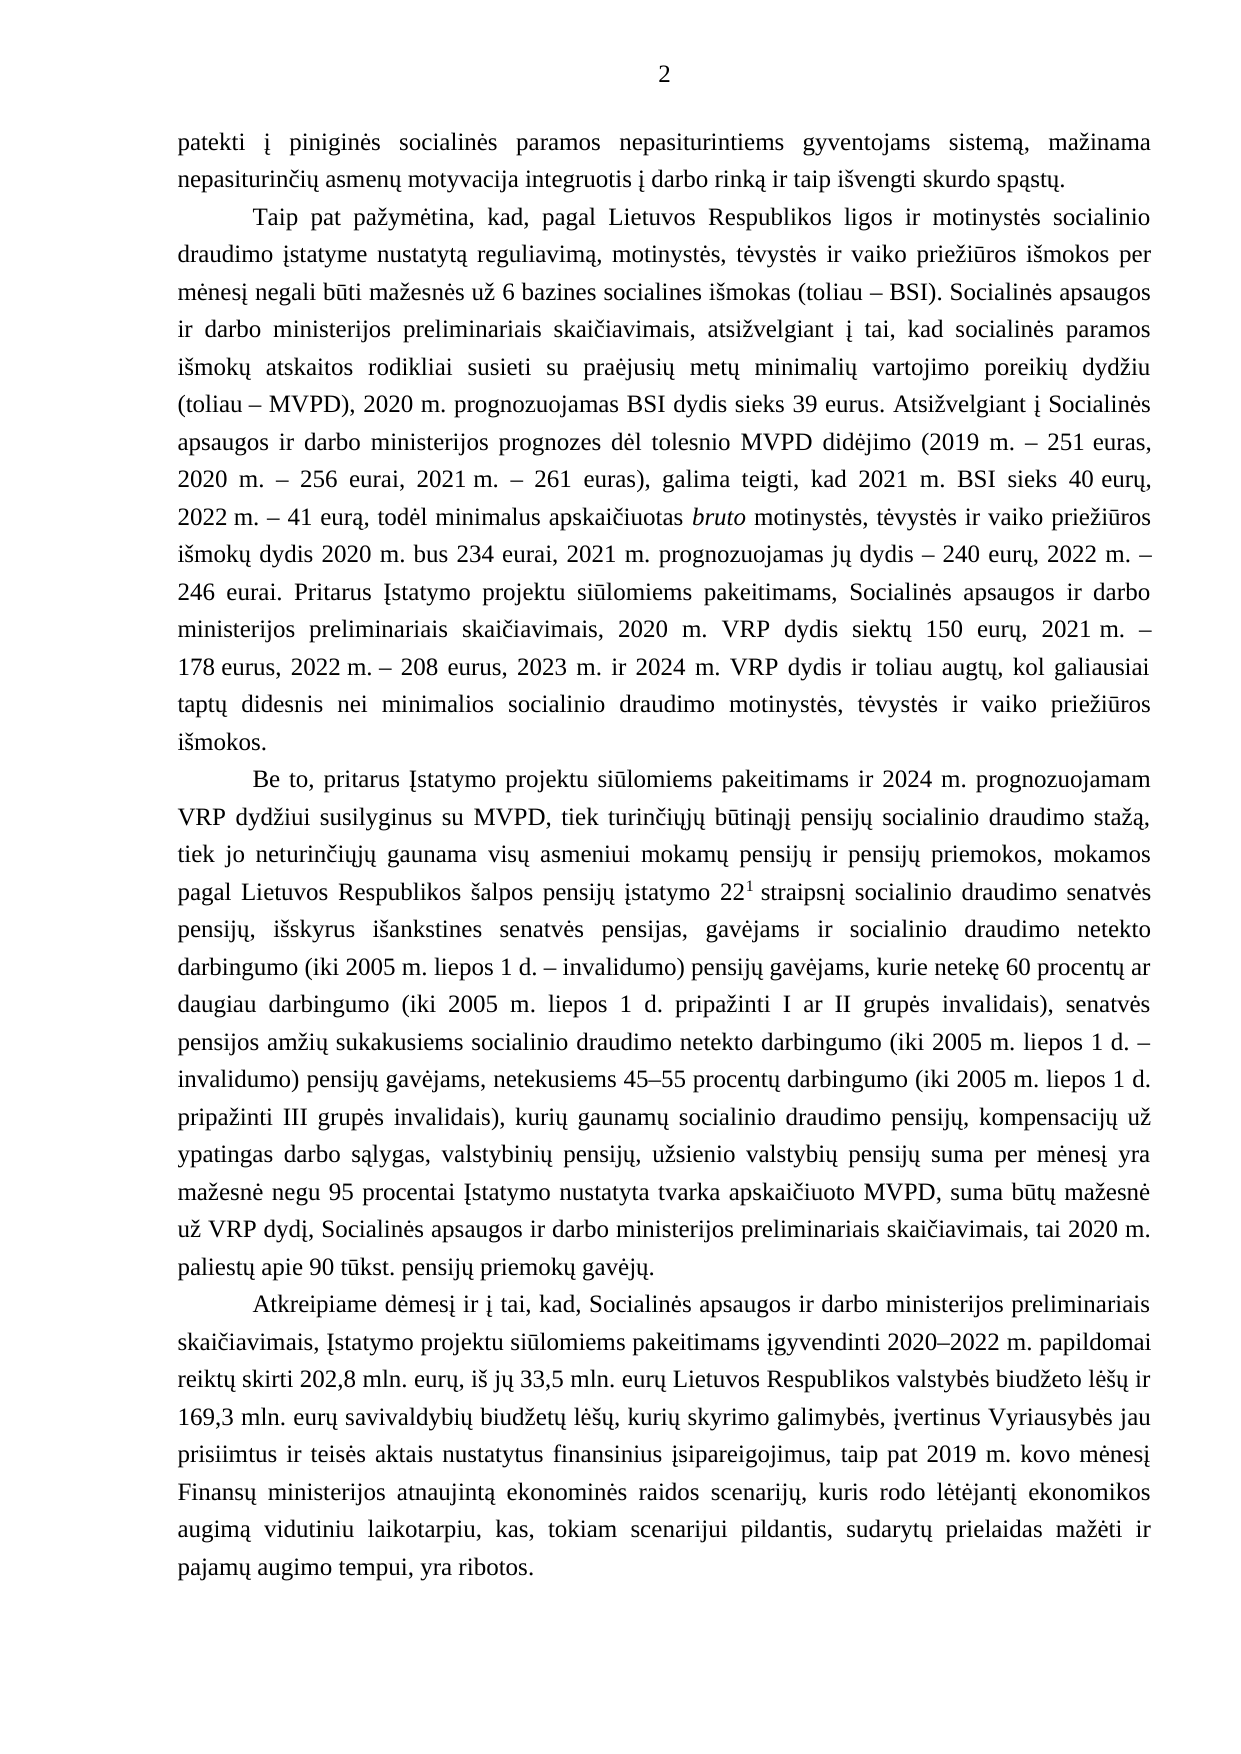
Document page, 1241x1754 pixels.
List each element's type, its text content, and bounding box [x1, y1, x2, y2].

text patekti į piniginės socialinės paramos nepasiturintiems gyventojams sistemą, mažinama nepasiturinčių asmenų motyvacija integruotis į darbo rinką ir taip išvengti skurdo spąstų. [177, 118, 1152, 193]
text Be to, pritarus Įstatymo projektu siūlomiems pakeitimams ir 2024 m. prognozuojamam VRP dydžiui susilyginus su MVPD, tiek turinčiųjų būtinąjį pensijų socialinio draudimo stažą, tiek jo neturinčiųjų gaunama visų asmeniui mokamų pensijų ir pensijų priemokos, mokamos pagal Lietuvos Respublikos šalpos pensijų įstatymo 221 straipsnį socialinio draudimo senatvės pensijų, išskyrus išankstines senatvės pensijas, gavėjams ir socialinio draudimo netekto darbingumo (iki 2005 m. liepos 1 d. – invalidumo) pensijų gavėjams, kurie netekę 60 procentų ar daugiau darbingumo (iki 2005 m. liepos 1 d. pripažinti I ar II grupės invalidais), senatvės pensijos amžių sukakusiems socialinio draudimo netekto darbingumo (iki 2005 m. liepos 1 d. – invalidumo) pensijų gavėjams, netekusiems 45–55 procentų darbingumo (iki 2005 m. liepos 1 d. pripažinti III grupės invalidais), kurių gaunamų socialinio draudimo pensijų, kompensacijų už ypatingas darbo sąlygas, valstybinių pensijų, užsienio valstybių pensijų suma per mėnesį yra mažesnė negu 95 procentai Įstatymo nustatyta tvarka apskaičiuoto MVPD, suma būtų mažesnė už VRP dydį, Socialinės apsaugos ir darbo ministerijos preliminariais skaičiavimais, tai 2020 m. paliestų apie 90 tūkst. pensijų priemokų gavėjų. [177, 756, 1152, 1281]
text Atkreipiame dėmesį ir į tai, kad, Socialinės apsaugos ir darbo ministerijos preliminariais skaičiavimais, Įstatymo projektu siūlomiems pakeitimams įgyvendinti 2020–2022 m. papildomai reiktų skirti 202,8 mln. eurų, iš jų 33,5 mln. eurų Lietuvos Respublikos valstybės biudžeto lėšų ir 169,3 mln. eurų savivaldybių biudžetų lėšų, kurių skyrimo galimybės, įvertinus Vyriausybės jau prisiimtus ir teisės aktais nustatytus finansinius įsipareigojimus, taip pat 2019 m. kovo mėnesį Finansų ministerijos atnaujintą ekonominės raidos scenarijų, kuris rodo lėtėjantį ekonomikos augimą vidutiniu laikotarpiu, kas, tokiam scenarijui pildantis, sudarytų prielaidas mažėti ir pajamų augimo tempui, yra ribotos. [177, 1281, 1152, 1581]
text Taip pat pažymėtina, kad, pagal Lietuvos Respublikos ligos ir motinystės socialinio draudimo įstatyme nustatytą reguliavimą, motinystės, tėvystės ir vaiko priežiūros išmokos per mėnesį negali būti mažesnės už 6 bazines socialines išmokas (toliau – BSI). Socialinės apsaugos ir darbo ministerijos preliminariais skaičiavimais, atsižvelgiant į tai, kad socialinės paramos išmokų atskaitos rodikliai susieti su praėjusių metų minimalių vartojimo poreikių dydžiu (toliau – MVPD), 2020 m. prognozuojamas BSI dydis sieks 39 eurus. Atsižvelgiant į Socialinės apsaugos ir darbo ministerijos prognozes dėl tolesnio MVPD didėjimo (2019 m. – 251 euras, 2020 m. – 256 eurai, 2021 m. – 261 euras), galima teigti, kad 2021 m. BSI sieks 40 eurų, 2022 m. – 41 eurą, todėl minimalus apskaičiuotas bruto motinystės, tėvystės ir vaiko priežiūros išmokų dydis 2020 m. bus 234 eurai, 2021 m. prognozuojamas jų dydis – 240 eurų, 2022 m. – 246 eurai. Pritarus Įstatymo projektu siūlomiems pakeitimams, Socialinės apsaugos ir darbo ministerijos preliminariais skaičiavimais, 2020 m. VRP dydis siektų 150 eurų, 2021 m. – 178 eurus, 2022 m. – 208 eurus, 2023 m. ir 2024 m. VRP dydis ir toliau augtų, kol galiausiai taptų didesnis nei minimalios socialinio draudimo motinystės, tėvystės ir vaiko priežiūros išmokos. [177, 193, 1152, 756]
